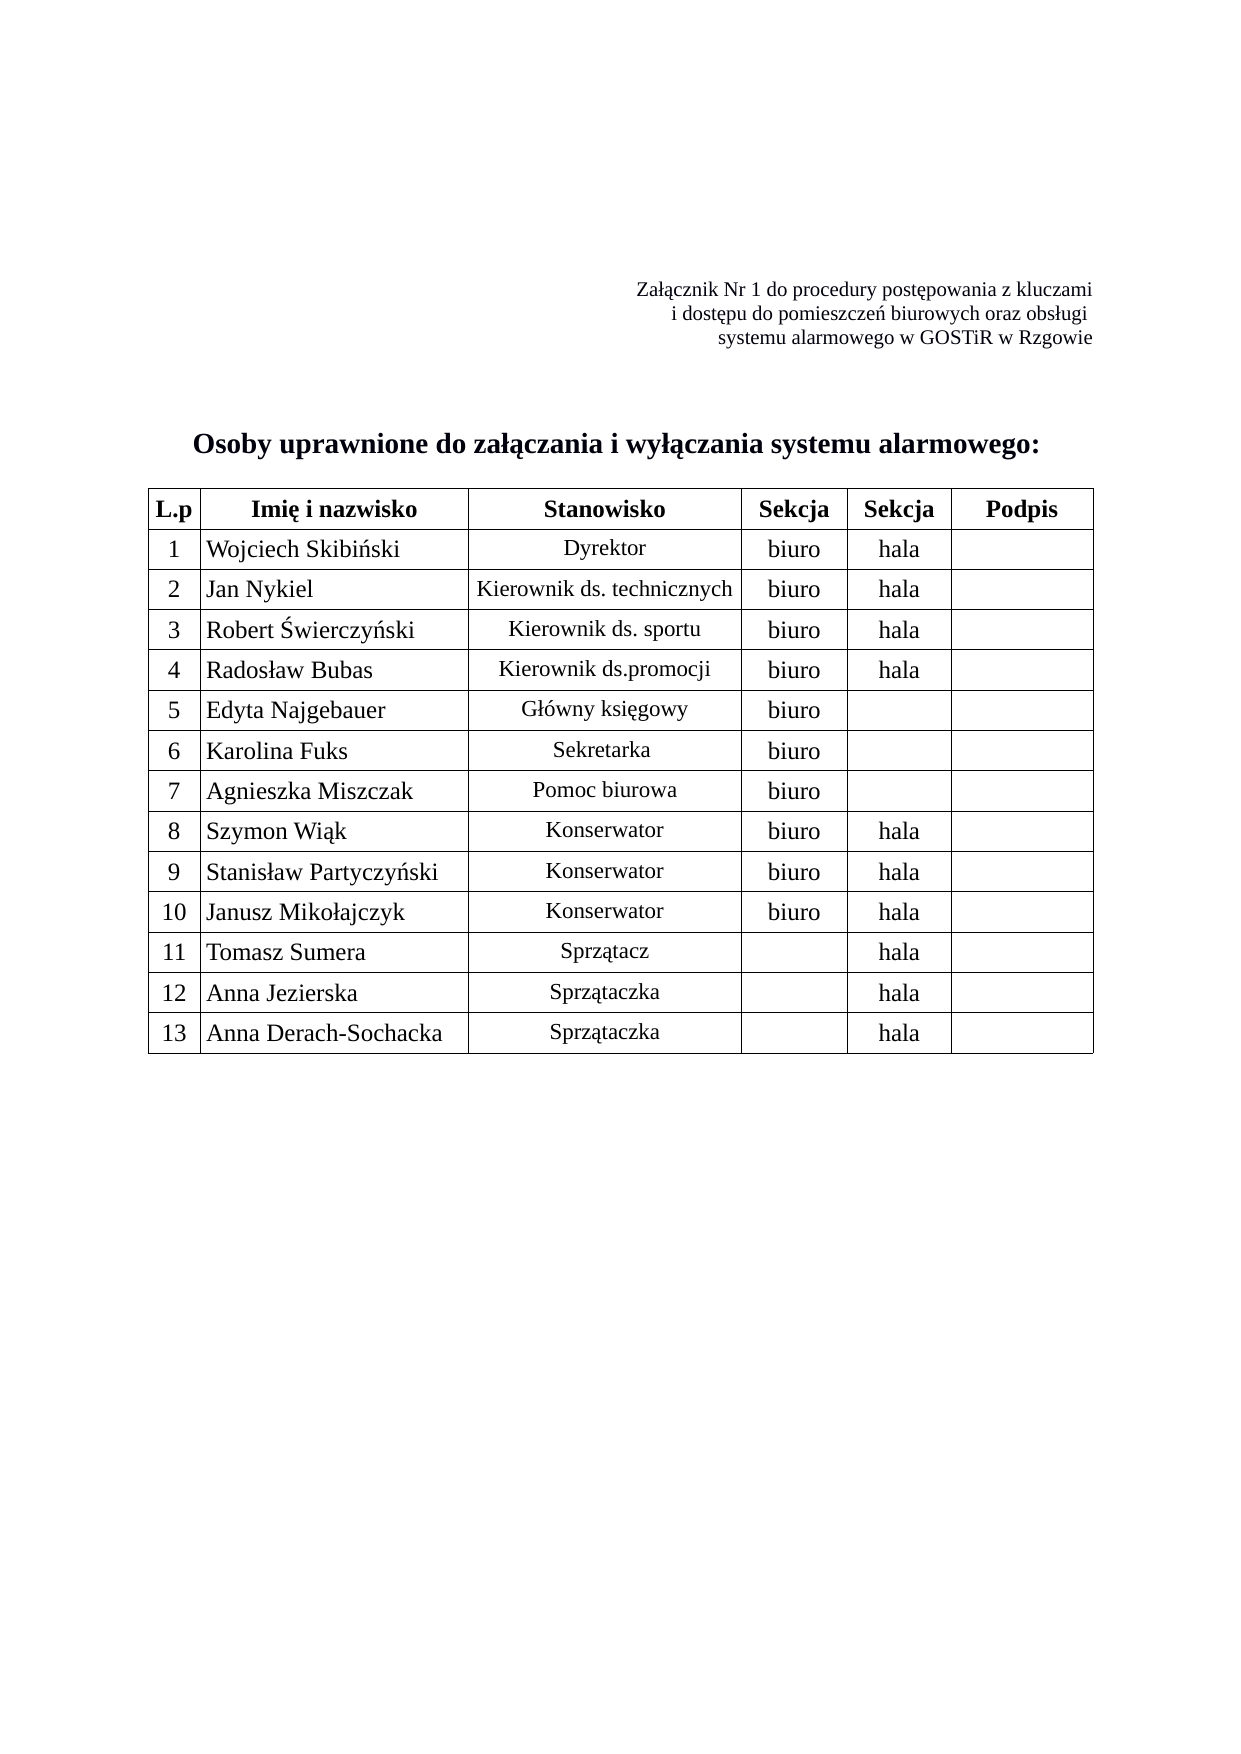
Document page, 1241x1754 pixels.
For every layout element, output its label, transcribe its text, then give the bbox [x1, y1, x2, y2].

table_cell Szymon Wiąk [201, 812, 468, 851]
table_header Podpis [952, 489, 1093, 528]
table_cell [742, 1013, 847, 1052]
table_cell Karolina Fuks [201, 731, 468, 770]
table_cell Konserwator [469, 852, 741, 891]
table_cell hala [848, 973, 951, 1012]
table_cell hala [848, 852, 951, 891]
table_cell [952, 530, 1093, 569]
table_cell 11 [149, 933, 200, 972]
table_cell [952, 812, 1093, 851]
table_cell hala [848, 650, 951, 690]
table_cell 6 [149, 731, 200, 770]
table_cell biuro [742, 892, 847, 932]
table_cell 9 [149, 852, 200, 891]
table_cell [952, 570, 1093, 609]
table_cell biuro [742, 530, 847, 569]
table_cell biuro [742, 691, 847, 730]
table_cell hala [848, 933, 951, 972]
table_cell [952, 852, 1093, 891]
table_cell Kierownik ds. sportu [469, 610, 741, 649]
table_cell [742, 973, 847, 1012]
table_cell [848, 771, 951, 811]
table_cell Sprzątaczka [469, 973, 741, 1012]
table_cell 13 [149, 1013, 200, 1052]
table_cell Kierownik ds. technicznych [469, 570, 741, 609]
table_cell [952, 771, 1093, 811]
table_cell Sekretarka [469, 731, 741, 770]
table_cell 7 [149, 771, 200, 811]
table_cell 2 [149, 570, 200, 609]
table_cell hala [848, 892, 951, 932]
table_cell [952, 892, 1093, 932]
table_cell [848, 691, 951, 730]
table_header Stanowisko [469, 489, 741, 528]
text Osoby uprawnione do załączania i wyłączania systemu alarmowego: [148, 426, 1093, 459]
table_cell hala [848, 812, 951, 851]
table_cell 10 [149, 892, 200, 932]
table_header L.p [149, 489, 200, 528]
table_cell 1 [149, 530, 200, 569]
table_cell [952, 650, 1093, 690]
table_cell [848, 731, 951, 770]
table_cell Jan Nykiel [201, 570, 468, 609]
table_cell hala [848, 530, 951, 569]
table_cell [952, 933, 1093, 972]
table_cell Sprzątacz [469, 933, 741, 972]
table_header Sekcja [742, 489, 847, 528]
table_cell [952, 610, 1093, 649]
table_cell Agnieszka Miszczak [201, 771, 468, 811]
table_cell 4 [149, 650, 200, 690]
table_cell Pomoc biurowa [469, 771, 741, 811]
table_cell Dyrektor [469, 530, 741, 569]
table_cell Janusz Mikołajczyk [201, 892, 468, 932]
table_cell biuro [742, 650, 847, 690]
table_cell 12 [149, 973, 200, 1012]
text Załącznik Nr 1 do procedury postępowania z kluczami [148, 277, 1093, 301]
table_header Sekcja [848, 489, 951, 528]
table_cell Edyta Najgebauer [201, 691, 468, 730]
table_cell biuro [742, 570, 847, 609]
table_cell 3 [149, 610, 200, 649]
text i dostępu do pomieszczeń biurowych oraz obsługi [148, 301, 1093, 325]
text systemu alarmowego w GOSTiR w Rzgowie [148, 325, 1093, 349]
table_cell hala [848, 610, 951, 649]
table_cell Kierownik ds.promocji [469, 650, 741, 690]
table_cell [952, 973, 1093, 1012]
table_cell biuro [742, 852, 847, 891]
table_cell Robert Świerczyński [201, 610, 468, 649]
table_cell biuro [742, 771, 847, 811]
table_cell 8 [149, 812, 200, 851]
table_cell Radosław Bubas [201, 650, 468, 690]
table_cell Anna Derach-Sochacka [201, 1013, 468, 1052]
table_cell biuro [742, 731, 847, 770]
table_cell hala [848, 570, 951, 609]
table_cell [952, 1013, 1093, 1052]
table_cell Główny księgowy [469, 691, 741, 730]
table_cell 5 [149, 691, 200, 730]
table_cell Wojciech Skibiński [201, 530, 468, 569]
table_cell biuro [742, 610, 847, 649]
table_cell Sprzątaczka [469, 1013, 741, 1052]
table_cell Tomasz Sumera [201, 933, 468, 972]
table_cell [952, 691, 1093, 730]
table_cell Konserwator [469, 892, 741, 932]
table_cell hala [848, 1013, 951, 1052]
table_cell biuro [742, 812, 847, 851]
table_header Imię i nazwisko [201, 489, 468, 528]
table_cell [742, 933, 847, 972]
table_cell Konserwator [469, 812, 741, 851]
table_cell [952, 731, 1093, 770]
table_cell Stanisław Partyczyński [201, 852, 468, 891]
table_cell Anna Jezierska [201, 973, 468, 1012]
